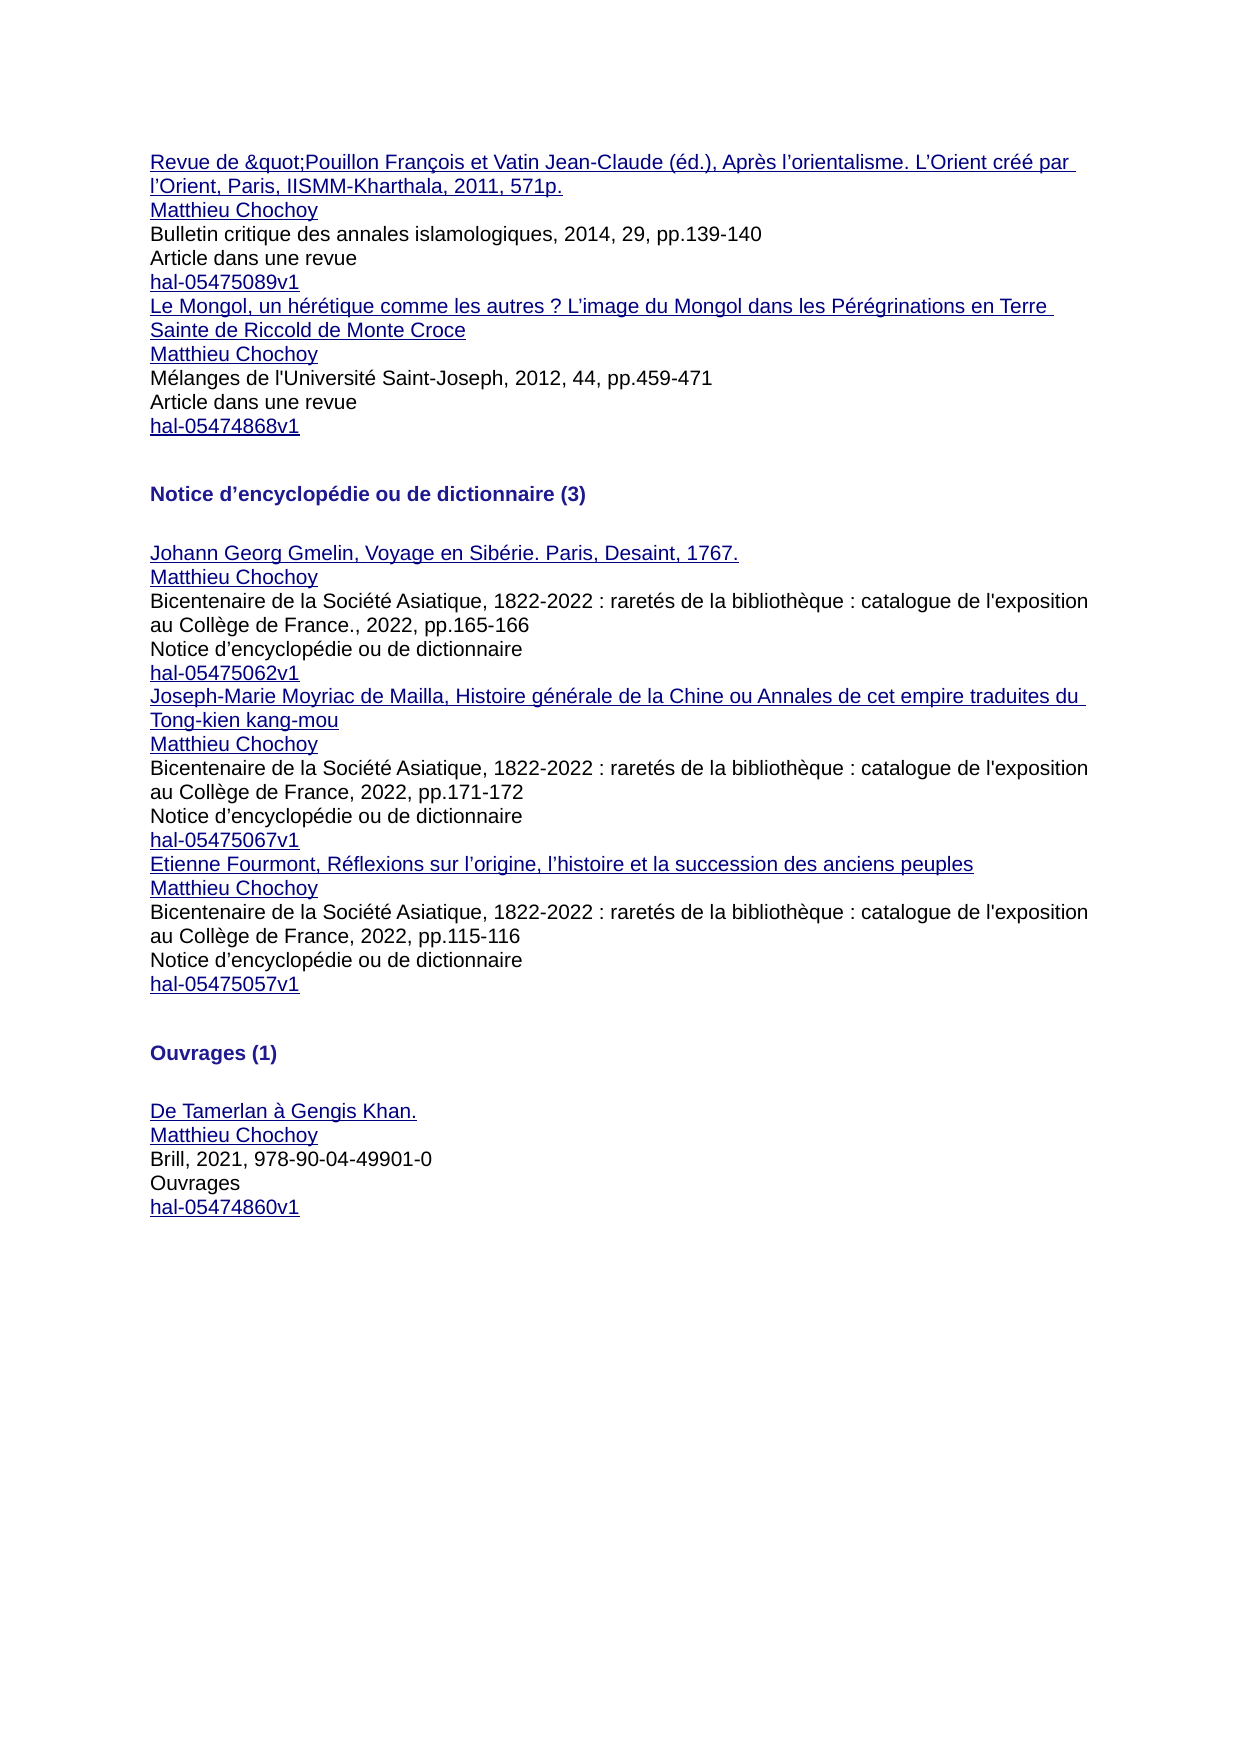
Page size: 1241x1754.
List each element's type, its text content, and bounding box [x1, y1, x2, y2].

table_header Johann Georg Gmelin, Voyage en Sibérie. Paris, Desaint, 1767. Matthieu Chochoy Bicentenaire de la Société Asiatique, 1822-2022 : raretés de la bibliothèque : catalogue de l'exposition au Collège de France., 2022, pp.165-166 Notice d’encyclopédie ou de dictionnaire hal-05475062v1 [150, 541, 1090, 684]
table_cell Joseph-Marie Moyriac de Mailla, Histoire générale de la Chine ou Annales de cet empire traduites du Tong-kien kang-mou Matthieu Chochoy Bicentenaire de la Société Asiatique, 1822-2022 : raretés de la bibliothèque : catalogue de l'exposition au Collège de France, 2022, pp.171-172 Notice d’encyclopédie ou de dictionnaire hal-05475067v1 [150, 684, 1090, 852]
table_cell Revue de &quot;Pouillon François et Vatin Jean-Claude (éd.), Après l’orientalisme. L’Orient créé par l’Orient, Paris, IISMM-Kharthala, 2011, 571p. Matthieu Chochoy Bulletin critique des annales islamologiques, 2014, 29, pp.139-140 Article dans une revue hal-05475089v1 [150, 150, 1090, 294]
table_cell Le Mongol, un hérétique comme les autres ? L’image du Mongol dans les Pérégrinations en Terre Sainte de Riccold de Monte Croce Matthieu Chochoy Mélanges de l'Université Saint-Joseph, 2012, 44, pp.459-471 Article dans une revue hal-05474868v1 [150, 294, 1090, 437]
table_cell Etienne Fourmont, Réflexions sur l’origine, l’histoire et la succession des anciens peuples Matthieu Chochoy Bicentenaire de la Société Asiatique, 1822-2022 : raretés de la bibliothèque : catalogue de l'exposition au Collège de France, 2022, pp.115-116 Notice d’encyclopédie ou de dictionnaire hal-05475057v1 [150, 852, 1090, 996]
subtitle Ouvrages (1) [150, 1041, 1090, 1064]
table_header De Tamerlan à Gengis Khan. Matthieu Chochoy Brill, 2021, 978-90-04-49901-0 Ouvrages hal-05474860v1 [150, 1099, 1090, 1219]
subtitle Notice d’encyclopédie ou de dictionnaire (3) [150, 482, 1090, 506]
